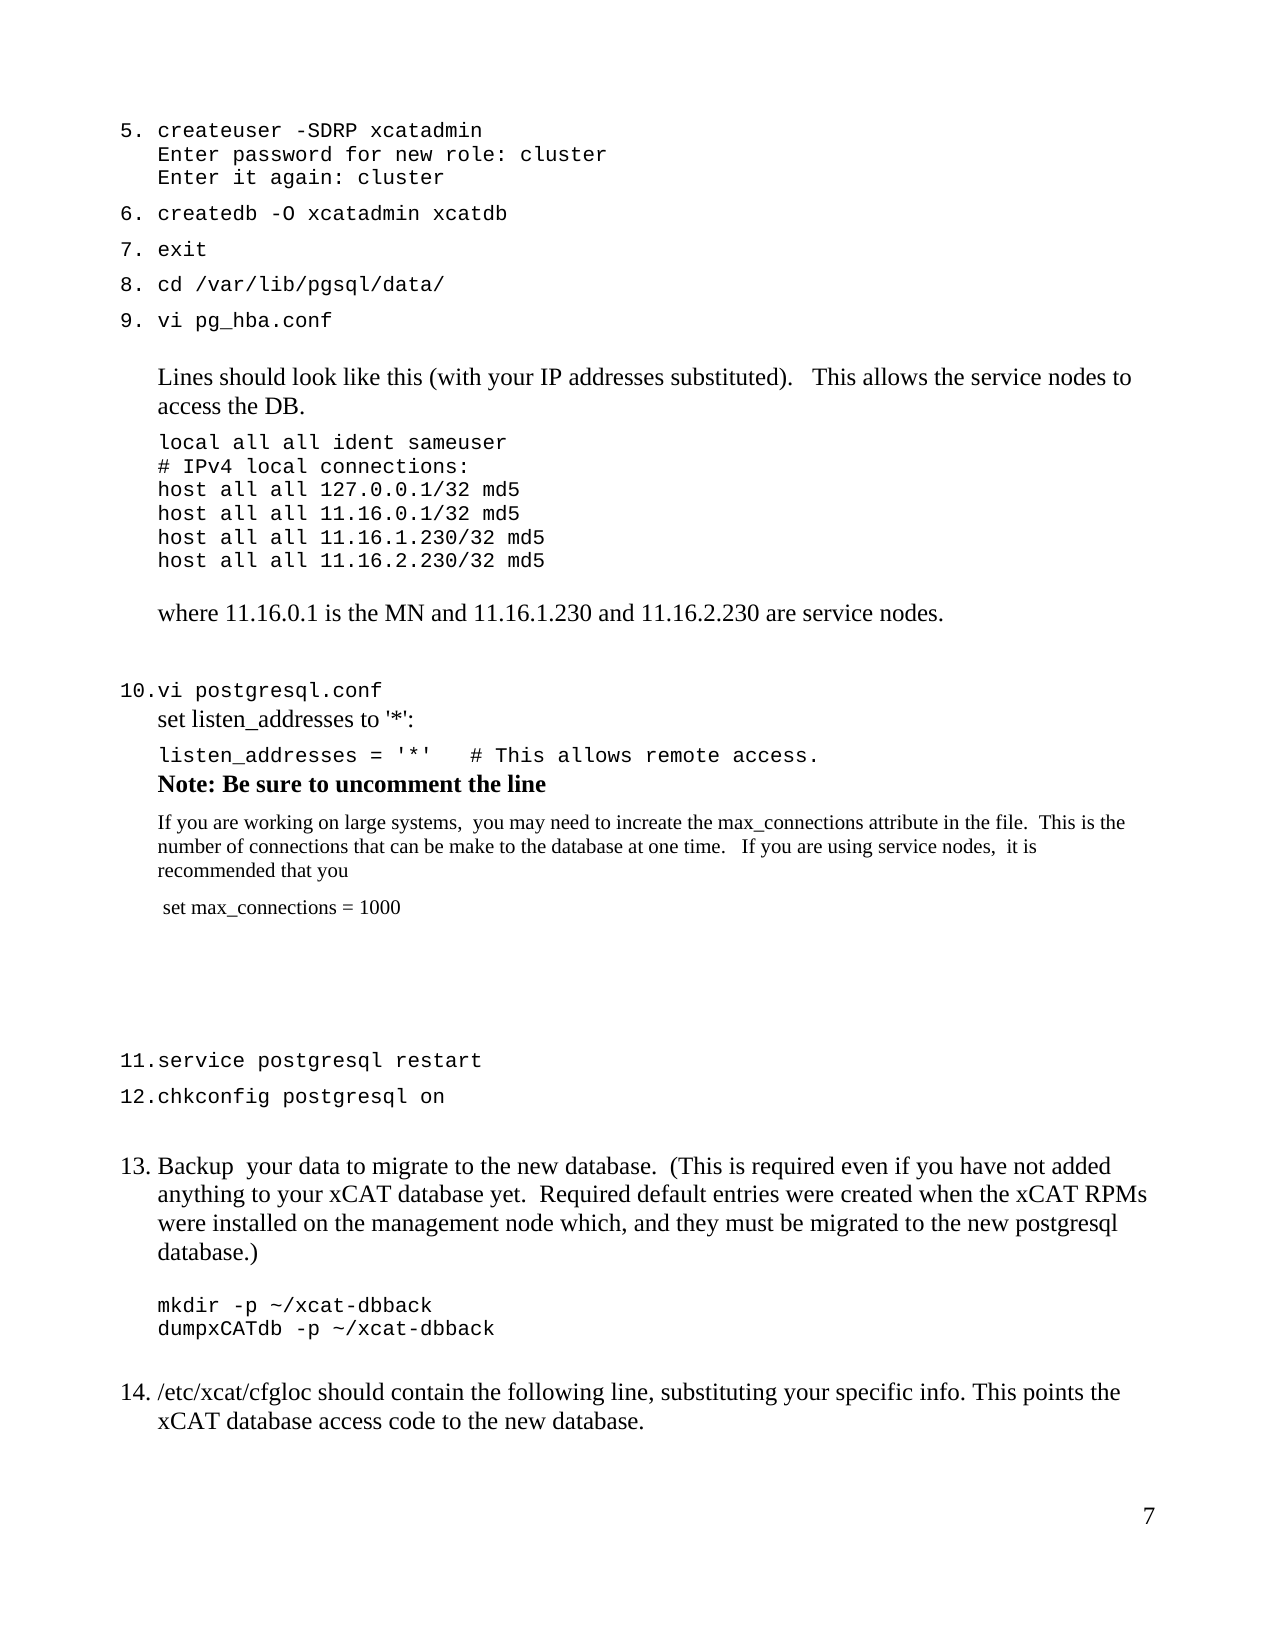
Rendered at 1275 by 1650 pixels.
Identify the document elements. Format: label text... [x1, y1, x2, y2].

text where 11.16.0.1 is the MN and 11.16.1.230 and 11.16.2.230 are service nodes. [157, 598, 1155, 626]
text listen_addresses = '*' # This allows remote access. [157, 745, 1155, 769]
list /etc/xcat/cfgloc should contain the following line, substituting your specific info. This points the xCAT database access code to the new database. [120, 1377, 1155, 1435]
text host all all 11.16.2.230/32 md5 [157, 550, 1155, 574]
list service postgresql restart [120, 1050, 1155, 1074]
text If you are working on large systems, you may need to increate the max_connections attribute in the file. This is the number of connections that can be make to the database at one time. If you are using service nodes, it is recommended that you [157, 810, 1155, 882]
list vi postgresql.conf [120, 680, 1155, 704]
text host all all 11.16.1.230/32 md5 [157, 527, 1155, 550]
list chkconfig postgresql on [120, 1086, 1155, 1109]
text host all all 127.0.0.1/32 md5 [157, 479, 1155, 503]
list cd /var/lib/pgsql/data/ [120, 274, 1155, 298]
text dumpxCATdb -p ~/xcat-dbback [157, 1318, 1155, 1342]
text local all all ident sameuser [157, 432, 1155, 456]
text Lines should look like this (with your IP addresses substituted). This allows the service nodes to access the DB. [157, 333, 1155, 420]
text set listen_addresses to '*': [157, 704, 1155, 733]
text host all all 11.16.0.1/32 md5 [157, 503, 1155, 527]
list exit [120, 238, 1155, 262]
text set max_connections = 1000 [157, 895, 1155, 919]
list createdb -O xcatadmin xcatdb [120, 203, 1155, 227]
text Note: Be sure to uncomment the line [157, 769, 1155, 797]
text mkdir -p ~/xcat-dbback [157, 1294, 1155, 1318]
list Backup your data to migrate to the new database. (This is required even if you have not added anything to your xCAT database yet. Required default entries were created when the xCAT RPMs were installed on the management node which, and they must be migrated to the new postgresql database.) [120, 1151, 1155, 1294]
list vi pg_hba.conf [120, 310, 1155, 333]
list createuser -SDRP xcatadmin Enter password for new role: cluster Enter it again: cluster [120, 120, 1155, 191]
text # IPv4 local connections: [157, 456, 1155, 479]
